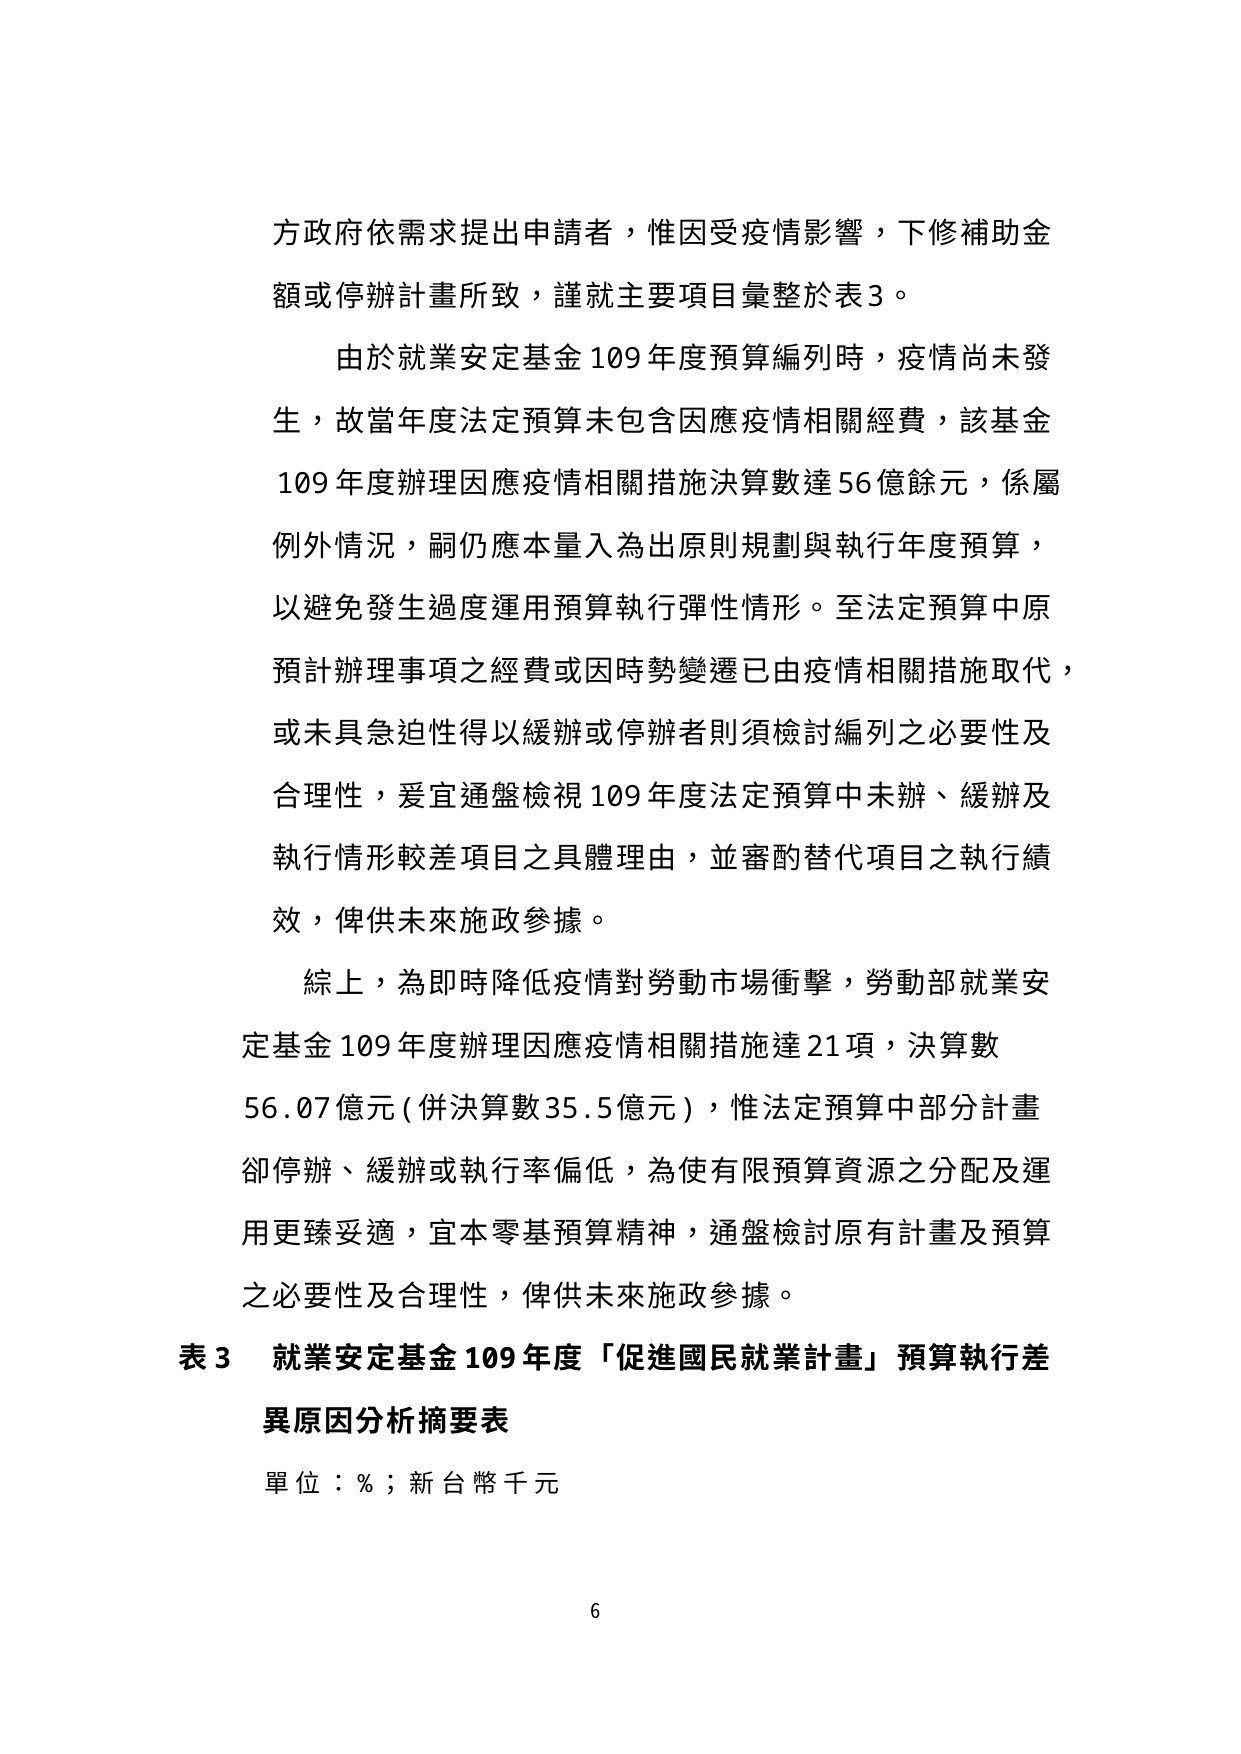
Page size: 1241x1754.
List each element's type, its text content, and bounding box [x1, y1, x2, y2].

text 方政府依需求提出申請者，惟因受疫情影響，下修補助金額或停辦計畫所致，謹就主要項目彙整於表3。 [266, 189, 1063, 314]
text 表3 就業安定基金109年度「促進國民就業計畫」預算執行差異原因分析摘要表 單位：%；新台幣千元 [177, 1314, 1063, 1502]
text 綜上，為即時降低疫情對勞動市場衝擊，勞動部就業安定基金109年度辦理因應疫情相關措施達21項，決算數56.07億元(併決算數35.5億元)，惟法定預算中部分計畫卻停辦、緩辦或執行率偏低，為使有限預算資源之分配及運用更臻妥適，宜本零基預算精神，通盤檢討原有計畫及預算之必要性及合理性，俾供未來施政參據。 [236, 939, 1063, 1314]
text 由於就業安定基金109年度預算編列時，疫情尚未發生，故當年度法定預算未包含因應疫情相關經費，該基金109年度辦理因應疫情相關措施決算數達56億餘元，係屬例外情況，嗣仍應本量入為出原則規劃與執行年度預算，以避免發生過度運用預算執行彈性情形。至法定預算中原預計辦理事項之經費或因時勢變遷已由疫情相關措施取代，或未具急迫性得以緩辦或停辦者則須檢討編列之必要性及合理性，爰宜通盤檢視109年度法定預算中未辦、緩辦及執行情形較差項目之具體理由，並審酌替代項目之執行績效，俾供未來施政參據。 [266, 314, 1063, 939]
